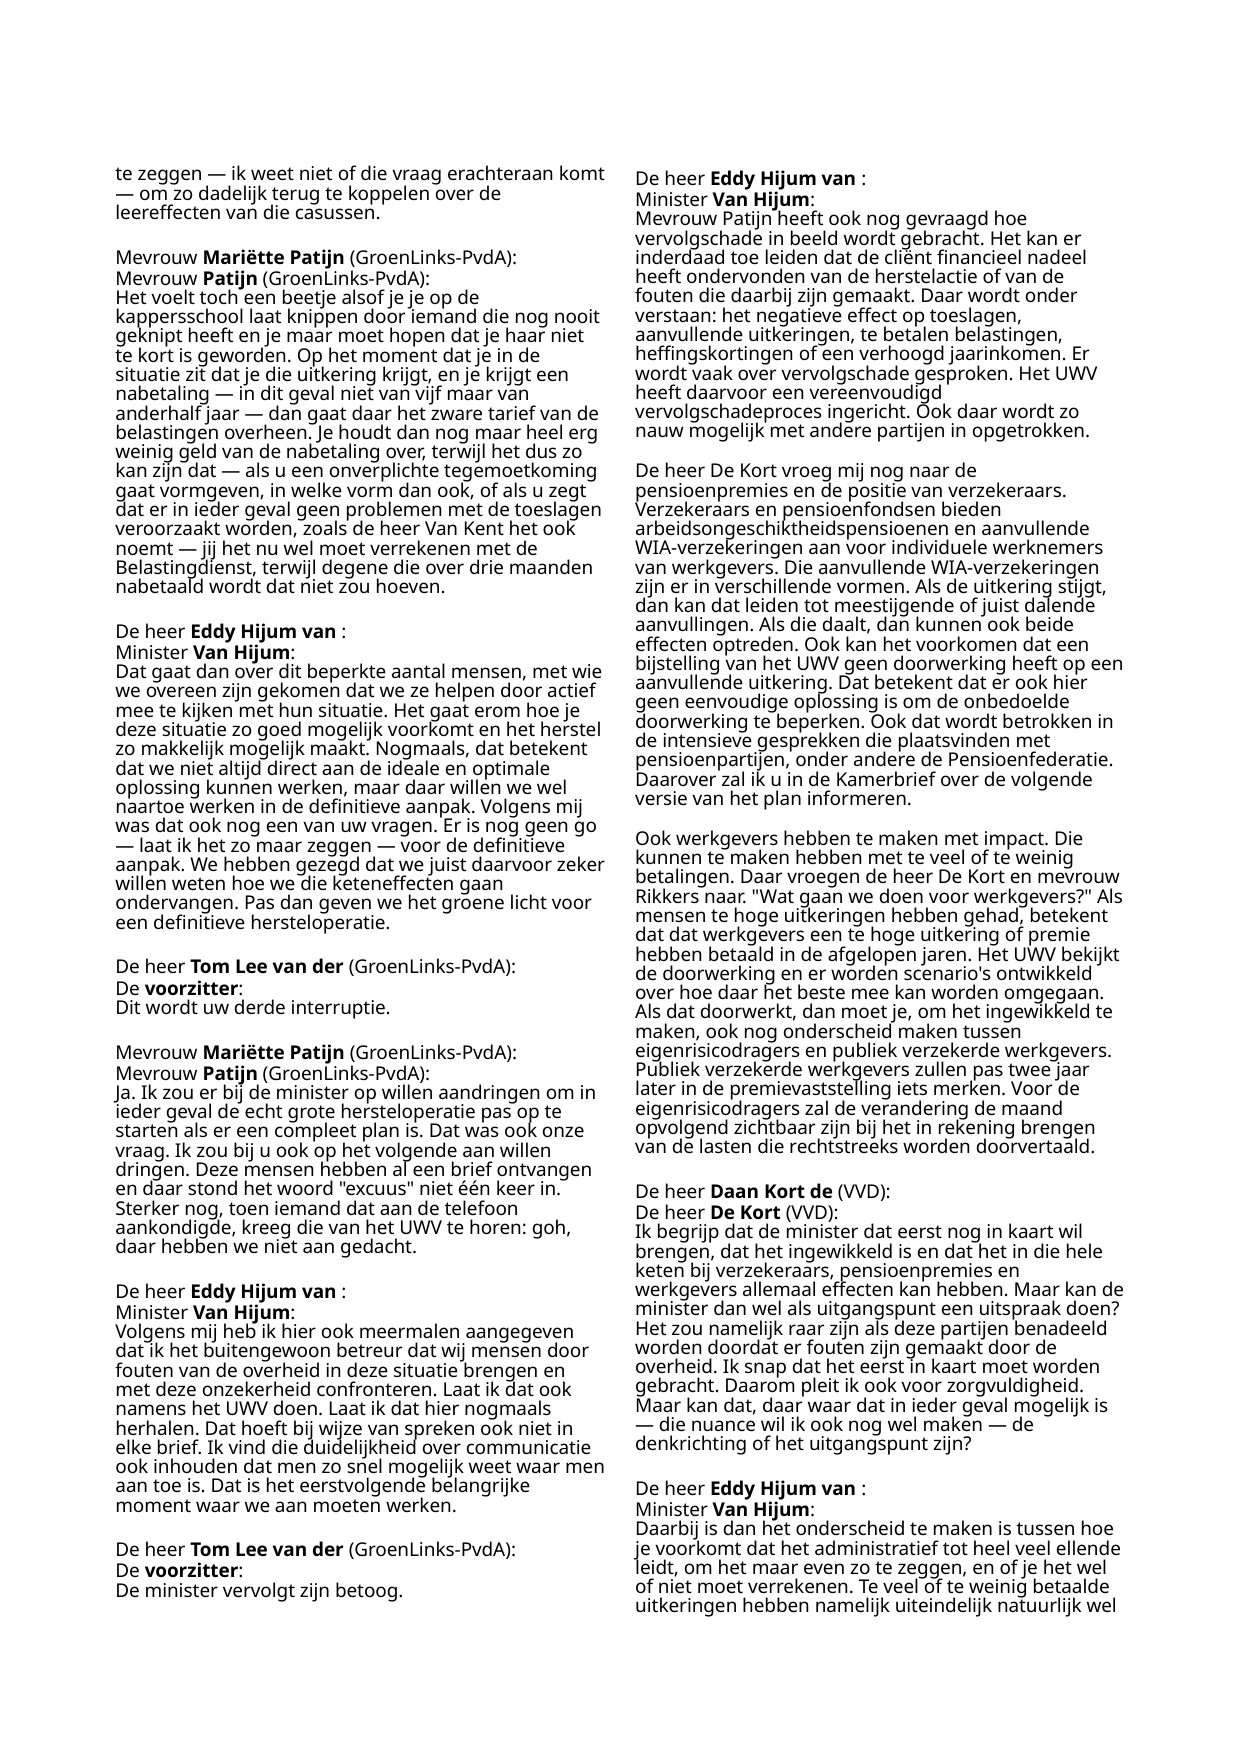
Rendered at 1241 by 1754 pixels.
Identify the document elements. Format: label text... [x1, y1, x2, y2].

text Ook werkgevers hebben te maken met impact. Die kunnen te maken hebben met te veel of te weinig betalingen. Daar vroegen de heer De Kort en mevrouw Rikkers naar. "Wat gaan we doen voor werkgevers?" Als mensen te hoge uitkeringen hebben gehad, betekent dat dat werkgevers een te hoge uitkering of premie hebben betaald in de afgelopen jaren. Het UWV bekijkt de doorwerking en er worden scenario's ontwikkeld over hoe daar het beste mee kan worden omgegaan. Als dat doorwerkt, dan moet je, om het ingewikkeld te maken, ook nog onderscheid maken tussen eigenrisicodragers en publiek verzekerde werkgevers. Publiek verzekerde werkgevers zullen pas twee jaar later in de premievaststelling iets merken. Voor de eigenrisicodragers zal de verandering de maand opvolgend zichtbaar zijn bij het in rekening brengen van de lasten die rechtstreeks worden doorvertaald. [635, 830, 1125, 1157]
text Ik begrijp dat de minister dat eerst nog in kaart wil brengen, dat het ingewikkeld is en dat het in die hele keten bij verzekeraars, pensioenpremies en werkgevers allemaal effecten kan hebben. Maar kan de minister dan wel als uitgangspunt een uitspraak doen? Het zou namelijk raar zijn als deze partijen benadeeld worden doordat er fouten zijn gemaakt door de overheid. Ik snap dat het eerst in kaart moet worden gebracht. Daarom pleit ik ook voor zorgvuldigheid. Maar kan dat, daar waar dat in ieder geval mogelijk is — die nuance wil ik ook nog wel maken — de denkrichting of het uitgangspunt zijn? [635, 1223, 1125, 1454]
text Volgens mij heb ik hier ook meermalen aangegeven dat ik het buitengewoon betreur dat wij mensen door fouten van de overheid in deze situatie brengen en met deze onzekerheid confronteren. Laat ik dat ook namens het UWV doen. Laat ik dat hier nogmaals herhalen. Dat hoeft bij wijze van spreken ook niet in elke brief. Ik vind die duidelijkheid over communicatie ook inhouden dat men zo snel mogelijk weet waar men aan toe is. Dat is het eerstvolgende belangrijke moment waar we aan moeten werken. [115, 1323, 605, 1516]
text De heer Eddy Hijum van : [635, 165, 1125, 191]
text De heer Tom Lee van der (GroenLinks-PvdA): [115, 1537, 605, 1562]
text De voorzitter: [115, 979, 605, 999]
text De heer Eddy Hijum van : [115, 618, 605, 644]
text Dat gaat dan over dit beperkte aantal mensen, met wie we overeen zijn gekomen dat we ze helpen door actief mee te kijken met hun situatie. Het gaat erom hoe je deze situatie zo goed mogelijk voorkomt en het herstel zo makkelijk mogelijk maakt. Nogmaals, dat betekent dat we niet altijd direct aan de ideale en optimale oplossing kunnen werken, maar daar willen we wel naartoe werken in de definitieve aanpak. Volgens mij was dat ook nog een van uw vragen. Er is nog geen go — laat ik het zo maar zeggen — voor de definitieve aanpak. We hebben gezegd dat we juist daarvoor zeker willen weten hoe we die keteneffecten gaan ondervangen. Pas dan geven we het groene licht voor een definitieve hersteloperatie. [115, 663, 605, 933]
text Mevrouw Patijn (GroenLinks-PvdA): [115, 270, 605, 289]
text De heer De Kort (VVD): [635, 1204, 1125, 1223]
text Het voelt toch een beetje alsof je je op de kappersschool laat knippen door iemand die nog nooit geknipt heeft en je maar moet hopen dat je haar niet te kort is geworden. Op het moment dat je in de situatie zit dat je die uitkering krijgt, en je krijgt een nabetaling — in dit geval niet van vijf maar van anderhalf jaar — dan gaat daar het zware tarief van de belastingen overheen. Je houdt dan nog maar heel erg weinig geld van de nabetaling over, terwijl het dus zo kan zijn dat — als u een onverplichte tegemoetkoming gaat vormgeven, in welke vorm dan ook, of als u zegt dat er in ieder geval geen problemen met de toeslagen veroorzaakt worden, zoals de heer Van Kent het ook noemt — jij het nu wel moet verrekenen met de Belastingdienst, terwijl degene die over drie maanden nabetaald wordt dat niet zou hoeven. [115, 289, 605, 597]
text De heer Eddy Hijum van : [115, 1278, 605, 1304]
text Mevrouw Patijn heeft ook nog gevraagd hoe vervolgschade in beeld wordt gebracht. Het kan er inderdaad toe leiden dat de cliënt financieel nadeel heeft ondervonden van de herstelactie of van de fouten die daarbij zijn gemaakt. Daar wordt onder verstaan: het negatieve effect op toeslagen, aanvullende uitkeringen, te betalen belastingen, heffingskortingen of een verhoogd jaarinkomen. Er wordt vaak over vervolgschade gesproken. Het UWV heeft daarvoor een vereenvoudigd vervolgschadeproces ingericht. Ook daar wordt zo nauw mogelijk met andere partijen in opgetrokken. [635, 210, 1125, 442]
text De minister vervolgt zijn betoog. [115, 1582, 605, 1601]
text Daarbij is dan het onderscheid te maken is tussen hoe je voorkomt dat het administratief tot heel veel ellende leidt, om het maar even zo te zeggen, en of je het wel of niet moet verrekenen. Te veel of te weinig betaalde uitkeringen hebben namelijk uiteindelijk natuurlijk wel [635, 1520, 1125, 1617]
text Minister Van Hijum: [635, 191, 1125, 210]
text Dit wordt uw derde interruptie. [115, 999, 605, 1018]
text Mevrouw Patijn (GroenLinks-PvdA): [115, 1064, 605, 1084]
text De heer Eddy Hijum van : [635, 1475, 1125, 1501]
text De heer Daan Kort de (VVD): [635, 1178, 1125, 1204]
text Minister Van Hijum: [635, 1501, 1125, 1520]
text Ja. Ik zou er bij de minister op willen aandringen om in ieder geval de echt grote hersteloperatie pas op te starten als er een compleet plan is. Dat was ook onze vraag. Ik zou bij u ook op het volgende aan willen dringen. Deze mensen hebben al een brief ontvangen en daar stond het woord "excuus" niet één keer in. Sterker nog, toen iemand dat aan de telefoon aankondigde, kreeg die van het UWV te horen: goh, daar hebben we niet aan gedacht. [115, 1084, 605, 1257]
text Mevrouw Mariëtte Patijn (GroenLinks-PvdA): [115, 1039, 605, 1064]
text Minister Van Hijum: [115, 1304, 605, 1323]
text De heer Tom Lee van der (GroenLinks-PvdA): [115, 954, 605, 979]
text te zeggen — ik weet niet of die vraag erachteraan komt — om zo dadelijk terug te koppelen over de leereffecten van die casussen. [115, 165, 605, 223]
text Mevrouw Mariëtte Patijn (GroenLinks-PvdA): [115, 244, 605, 270]
text De voorzitter: [115, 1562, 605, 1582]
text Minister Van Hijum: [115, 644, 605, 663]
text De heer De Kort vroeg mij nog naar de pensioenpremies en de positie van verzekeraars. Verzekeraars en pensioenfondsen bieden arbeidsongeschiktheidspensioenen en aanvullende WIA-verzekeringen aan voor individuele werknemers van werkgevers. Die aanvullende WIA-verzekeringen zijn er in verschillende vormen. Als de uitkering stijgt, dan kan dat leiden tot meestijgende of juist dalende aanvullingen. Als die daalt, dan kunnen ook beide effecten optreden. Ook kan het voorkomen dat een bijstelling van het UWV geen doorwerking heeft op een aanvullende uitkering. Dat betekent dat er ook hier geen eenvoudige oplossing is om de onbedoelde doorwerking te beperken. Ook dat wordt betrokken in de intensieve gesprekken die plaatsvinden met pensioenpartijen, onder andere de Pensioenfederatie. Daarover zal ik u in de Kamerbrief over de volgende versie van het plan informeren. [635, 462, 1125, 809]
